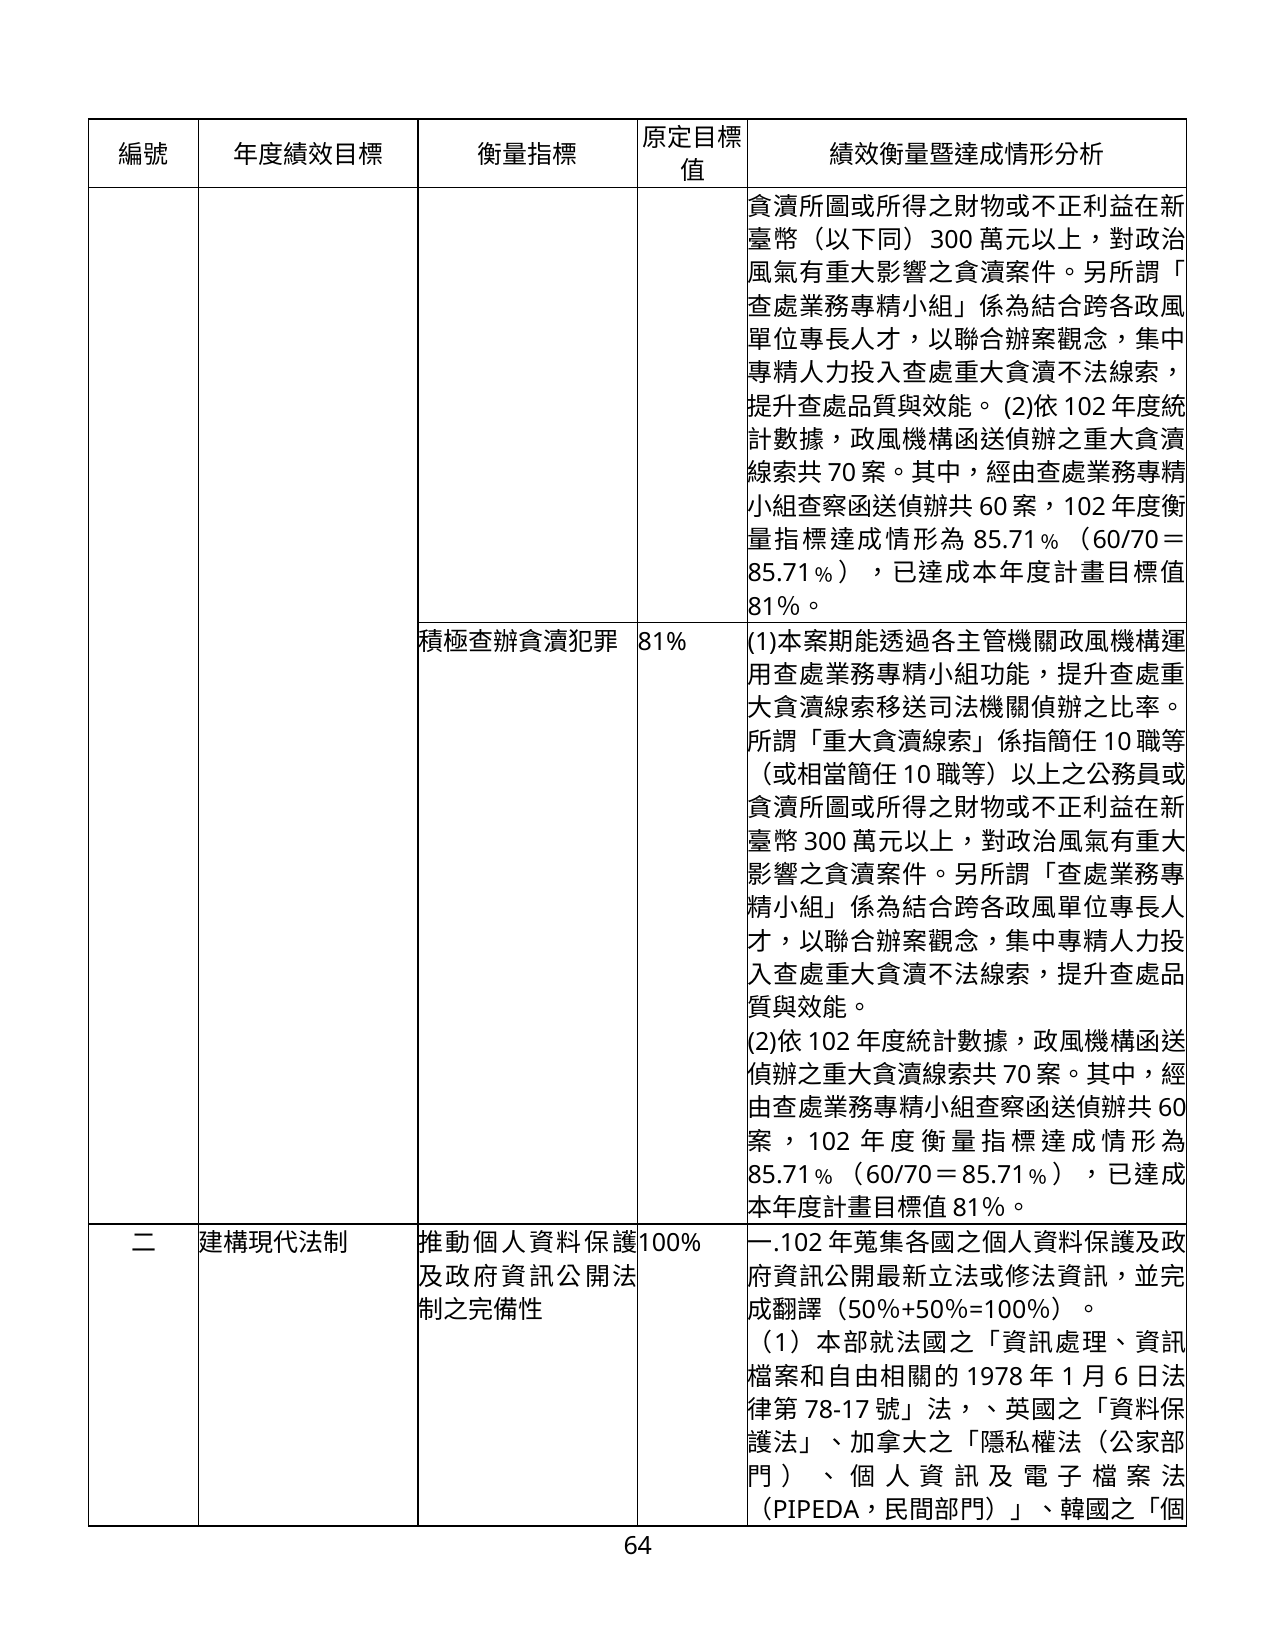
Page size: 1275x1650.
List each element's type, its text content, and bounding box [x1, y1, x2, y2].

table_cell 100% [638, 1225, 747, 1525]
table_cell 建構現代法制 [199, 1225, 417, 1525]
table_header 衡量指標 [419, 120, 637, 186]
table_header 原定目標值 [638, 120, 747, 186]
table_cell 推動個人資料保護及政府資訊公開法制之完備性 [419, 1225, 637, 1525]
table_header 年度績效目標 [199, 120, 417, 186]
table_header 編號 [89, 120, 198, 186]
table_header 績效衡量暨達成情形分析 [748, 120, 1186, 186]
table_cell 貪瀆所圖或所得之財物或不正利益在新臺幣（以下同）300萬元以上，對政治風氣有重大影響之貪瀆案件。另所謂「查處業務專精小組」係為結合跨各政風單位專長人才，以聯合辦案觀念，集中專精人力投入查處重大貪瀆不法線索，提升查處品質與效能。 (2)依102年度統計數據，政風機構函送偵辦之重大貪瀆線索共70案。其中，經由查處業務專精小組查察函送偵辦共60案，102年度衡量指標達成情形為85.71﹪（60/70＝85.71﹪），已達成本年度計畫目標值81％。 [748, 188, 1186, 622]
table_cell 一.102年蒐集各國之個人資料保護及政府資訊公開最新立法或修法資訊，並完成翻譯（50％+50％=100％）。 （1）本部就法國之「資訊處理、資訊檔案和自由相關的1978年1月6日法律第78-17號」法，、英國之「資料保護法」、加拿大之「隱私權法（公家部門）、個人資訊及電子檔案法（PIPEDA，民間部門）」、韓國之「個 [748, 1225, 1186, 1525]
table_cell 81% [638, 623, 747, 1223]
table_cell 二 [89, 1225, 198, 1525]
table_cell [638, 188, 747, 622]
table_cell [419, 188, 637, 622]
table_cell (1)本案期能透過各主管機關政風機構運用查處業務專精小組功能，提升查處重大貪瀆線索移送司法機關偵辦之比率。所謂「重大貪瀆線索」係指簡任10職等（或相當簡任10職等）以上之公務員或貪瀆所圖或所得之財物或不正利益在新臺幣300萬元以上，對政治風氣有重大影響之貪瀆案件。另所謂「查處業務專精小組」係為結合跨各政風單位專長人才，以聯合辦案觀念，集中專精人力投入查處重大貪瀆不法線索，提升查處品質與效能。 (2)依102年度統計數據，政風機構函送偵辦之重大貪瀆線索共70案。其中，經由查處業務專精小組查察函送偵辦共60案，102年度衡量指標達成情形為85.71﹪（60/70＝85.71﹪），已達成本年度計畫目標值81％。 [748, 623, 1186, 1223]
table_cell 積極查辦貪瀆犯罪 [419, 623, 637, 1223]
table_cell [199, 188, 417, 1223]
table_cell [89, 188, 198, 1223]
